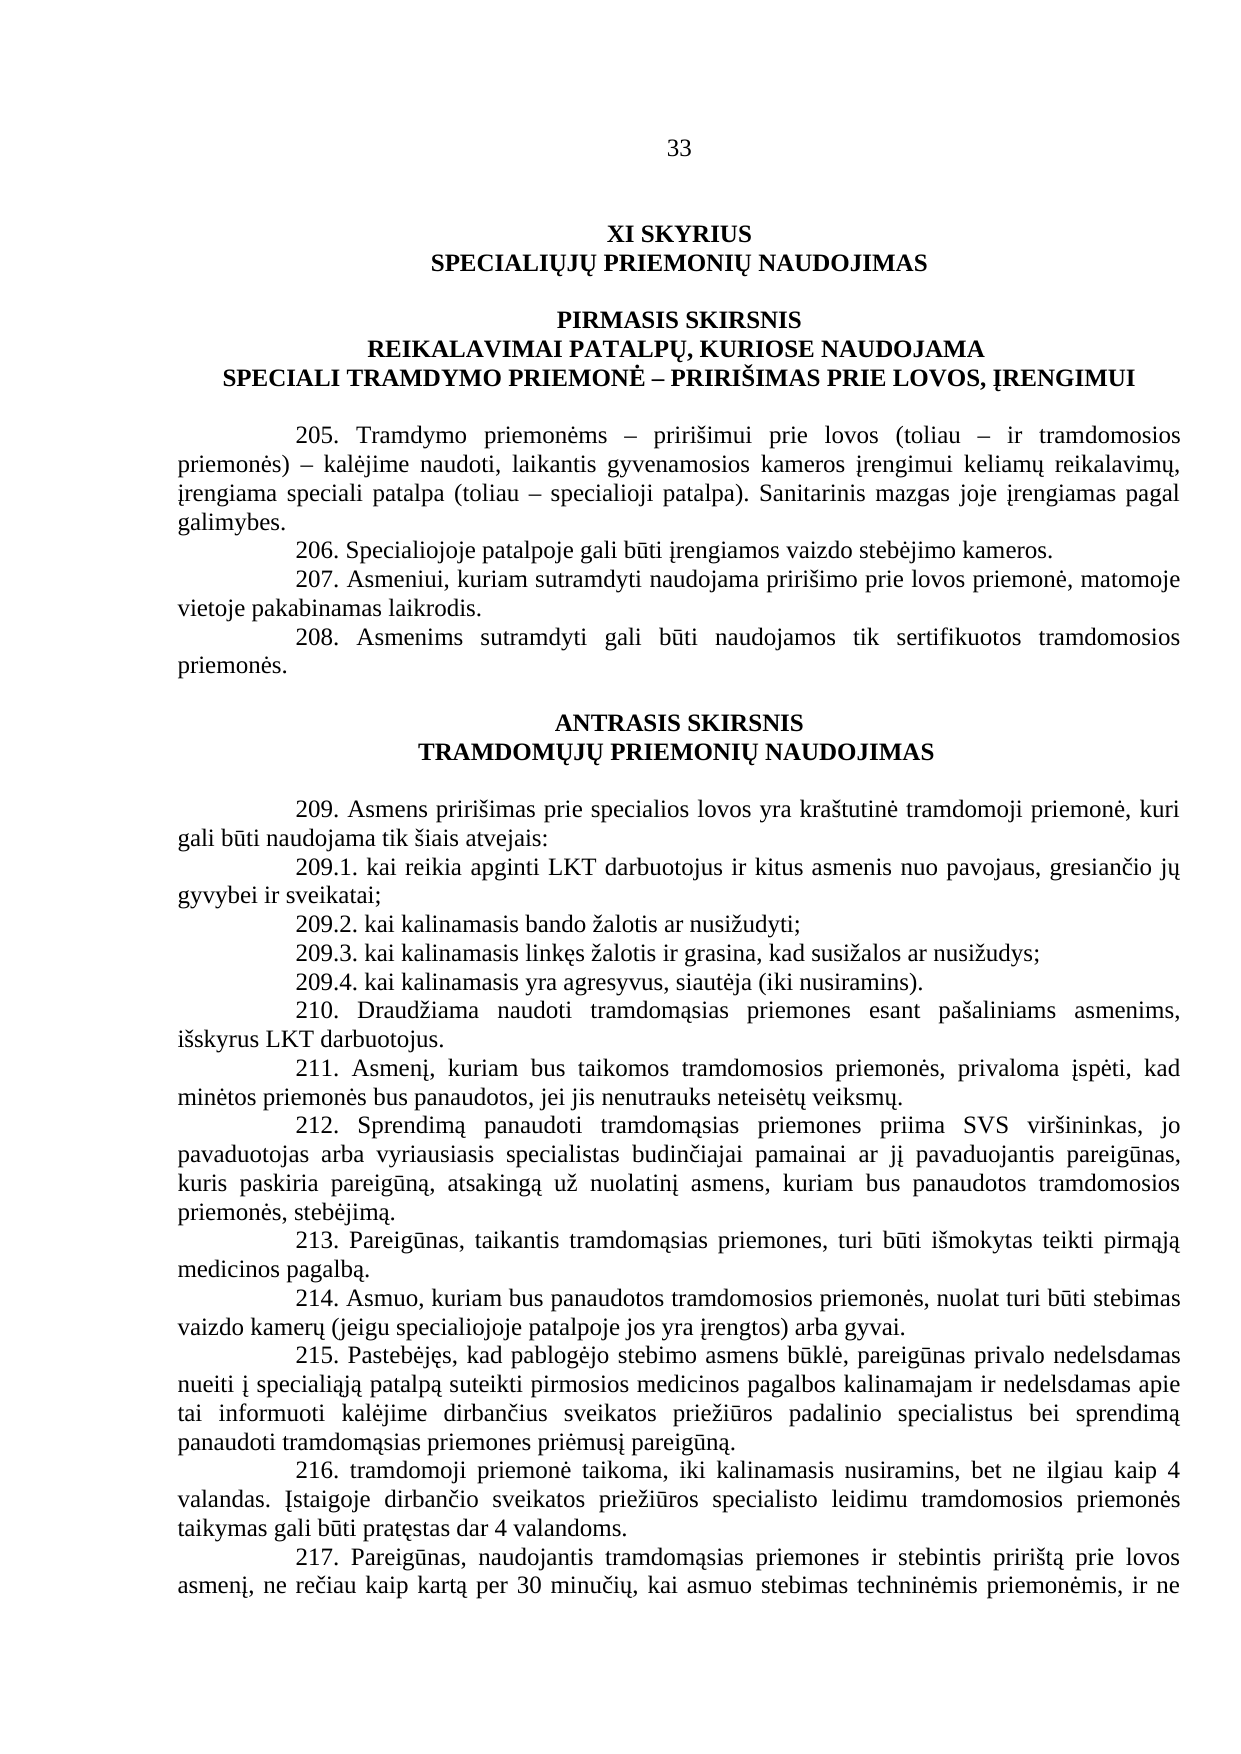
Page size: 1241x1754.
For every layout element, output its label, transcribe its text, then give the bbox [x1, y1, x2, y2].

text ANTRASIS SKIRSNIS [177, 708, 1181, 737]
text SPECIALIŲJŲ PRIEMONIŲ NAUDOJIMAS [177, 248, 1181, 277]
text 216. tramdomoji priemonė taikoma, iki kalinamasis nusiramins, bet ne ilgiau kaip 4 valandas. Įstaigoje dirbančio sveikatos priežiūros specialisto leidimu tramdomosios priemonės taikymas gali būti pratęstas dar 4 valandoms. [177, 1455, 1181, 1542]
text 213. Pareigūnas, taikantis tramdomąsias priemones, turi būti išmokytas teikti pirmąją medicinos pagalbą. [177, 1225, 1181, 1283]
text XI SKYRIUS [177, 219, 1181, 248]
text 214. Asmuo, kuriam bus panaudotos tramdomosios priemonės, nuolat turi būti stebimas vaizdo kamerų (jeigu specialiojoje patalpoje jos yra įrengtos) arba gyvai. [177, 1283, 1181, 1340]
text PIRMASIS SKIRSNIS [177, 305, 1181, 334]
text 205. Tramdymo priemonėms – pririšimui prie lovos (toliau – ir tramdomosios priemonės) – kalėjime naudoti, laikantis gyvenamosios kameros įrengimui keliamų reikalavimų, įrengiama speciali patalpa (toliau – specialioji patalpa). Sanitarinis mazgas joje įrengiamas pagal galimybes. [177, 420, 1181, 535]
text 209.2. kai kalinamasis bando žalotis ar nusižudyti; [177, 909, 1181, 938]
text 209. Asmens pririšimas prie specialios lovos yra kraštutinė tramdomoji priemonė, kuri gali būti naudojama tik šiais atvejais: [177, 794, 1181, 852]
text 209.1. kai reikia apginti LKT darbuotojus ir kitus asmenis nuo pavojaus, gresiančio jų gyvybei ir sveikatai; [177, 852, 1181, 909]
text SPECIALI TRAMDYMO PRIEMONĖ – PRIRIŠIMAS PRIE LOVOS, ĮRENGIMUI [177, 363, 1181, 392]
text 215. Pastebėjęs, kad pablogėjo stebimo asmens būklė, pareigūnas privalo nedelsdamas nueiti į specialiąją patalpą suteikti pirmosios medicinos pagalbos kalinamajam ir nedelsdamas apie tai informuoti kalėjime dirbančius sveikatos priežiūros padalinio specialistus bei sprendimą panaudoti tramdomąsias priemones priėmusį pareigūną. [177, 1340, 1181, 1455]
text 210. Draudžiama naudoti tramdomąsias priemones esant pašaliniams asmenims, išskyrus LKT darbuotojus. [177, 995, 1181, 1053]
text 211. Asmenį, kuriam bus taikomos tramdomosios priemonės, privaloma įspėti, kad minėtos priemonės bus panaudotos, jei jis nenutrauks neteisėtų veiksmų. [177, 1053, 1181, 1110]
text TRAMDOMŲJŲ PRIEMONIŲ NAUDOJIMAS [177, 737, 1181, 765]
text 207. Asmeniui, kuriam sutramdyti naudojama pririšimo prie lovos priemonė, matomoje vietoje pakabinamas laikrodis. [177, 564, 1181, 622]
text REIKALAVIMAI PATALPŲ, KURIOSE NAUDOJAMA [177, 334, 1181, 363]
text 208. Asmenims sutramdyti gali būti naudojamos tik sertifikuotos tramdomosios priemonės. [177, 622, 1181, 679]
text 212. Sprendimą panaudoti tramdomąsias priemones priima SVS viršininkas, jo pavaduotojas arba vyriausiasis specialistas budinčiajai pamainai ar jį pavaduojantis pareigūnas, kuris paskiria pareigūną, atsakingą už nuolatinį asmens, kuriam bus panaudotos tramdomosios priemonės, stebėjimą. [177, 1110, 1181, 1225]
text 206. Specialiojoje patalpoje gali būti įrengiamos vaizdo stebėjimo kameros. [177, 535, 1181, 564]
text 217. Pareigūnas, naudojantis tramdomąsias priemones ir stebintis pririštą prie lovos asmenį, ne rečiau kaip kartą per 30 minučių, kai asmuo stebimas techninėmis priemonėmis, ir ne [177, 1542, 1181, 1599]
text 209.3. kai kalinamasis linkęs žalotis ir grasina, kad susižalos ar nusižudys; [177, 938, 1181, 967]
text 209.4. kai kalinamasis yra agresyvus, siautėja (iki nusiramins). [177, 967, 1181, 995]
